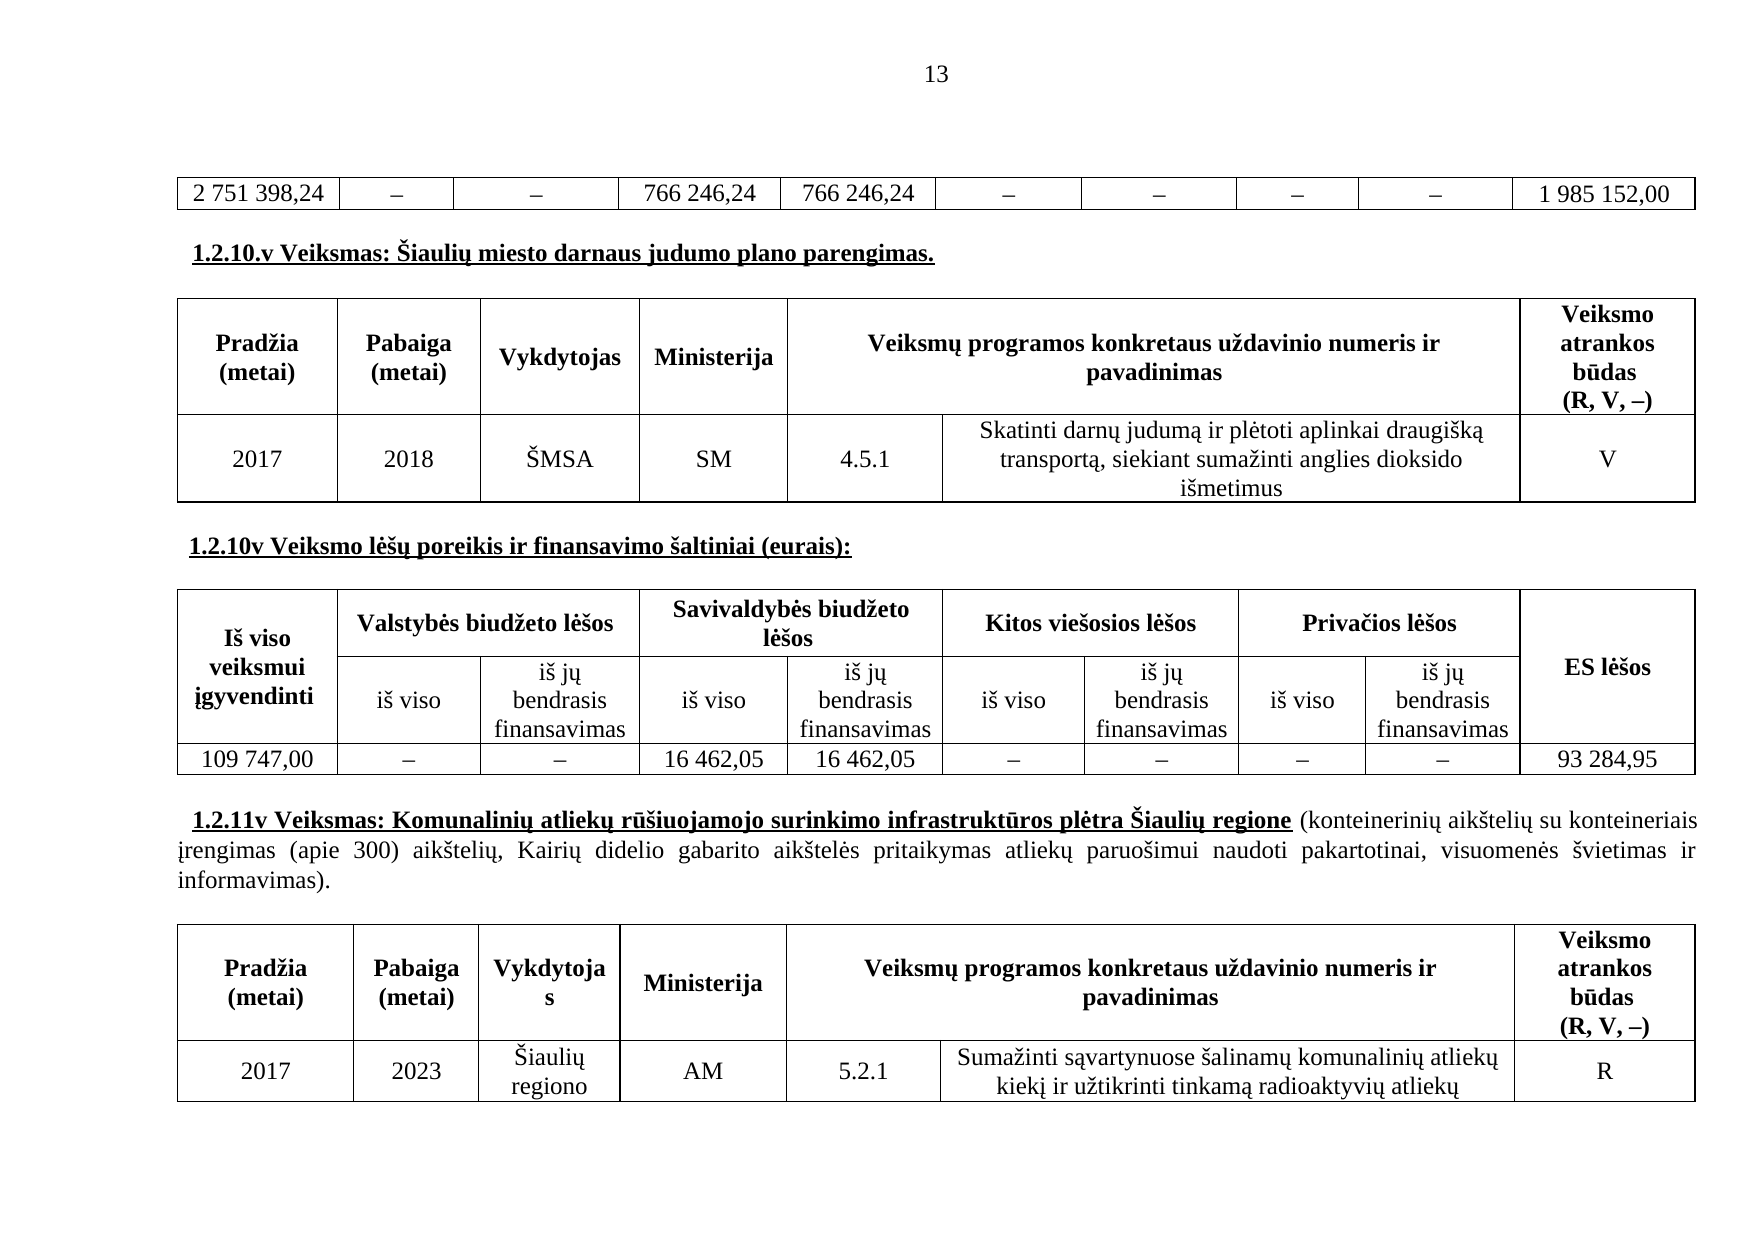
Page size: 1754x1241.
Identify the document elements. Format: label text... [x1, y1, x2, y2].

table_cell 5.2.1 [787, 1041, 940, 1101]
table_cell 2023 [354, 1041, 478, 1101]
table_header Ministerija [621, 925, 786, 1040]
table_cell 2 751 398,24 [178, 178, 339, 208]
table_cell Sumažinti sąvartynuose šalinamų komunalinių atliekų kiekį ir užtikrinti tinkamą radioaktyvių atliekų [941, 1041, 1514, 1101]
table_cell R [1515, 1041, 1694, 1101]
table_cell 2017 [178, 1041, 353, 1101]
table_cell Privačios lėšos [1239, 590, 1519, 656]
table_cell Valstybės biudžeto lėšos [338, 590, 639, 656]
table_cell – [943, 744, 1084, 774]
table_cell – [1237, 178, 1358, 208]
text 1.2.10.v Veiksmas: Šiaulių miesto darnaus judumo plano parengimas. [177, 238, 1742, 267]
table_cell iš viso [338, 657, 480, 743]
table_cell – [1085, 744, 1238, 774]
table_header Pabaiga (metai) [354, 925, 478, 1040]
table_cell iš viso [640, 657, 787, 743]
table_cell ŠMSA [481, 415, 639, 501]
table_header Pradžia (metai) [178, 299, 337, 414]
table_header Pradžia (metai) [178, 925, 353, 1040]
table_cell Kitos viešosios lėšos [943, 590, 1238, 656]
table_header Veiksmų programos konkretaus uždavinio numeris ir pavadinimas [788, 299, 1519, 414]
table_cell – [481, 744, 639, 774]
table_cell iš viso [943, 657, 1084, 743]
table_cell ES lėšos [1521, 590, 1694, 743]
table_cell 109 747,00 [178, 744, 337, 774]
table_header Veiksmo atrankos būdas (R, V, –) [1521, 299, 1694, 414]
table_cell – [454, 178, 618, 208]
table_cell 1 985 152,00 [1513, 178, 1694, 208]
table_cell 4.5.1 [788, 415, 942, 501]
table_cell 766 246,24 [781, 178, 935, 208]
table_cell – [1082, 178, 1236, 208]
table_header Pabaiga (metai) [338, 299, 480, 414]
table_cell – [340, 178, 453, 208]
table_header Vykdytojas [479, 925, 619, 1040]
table_cell – [1359, 178, 1512, 208]
table_cell – [338, 744, 480, 774]
table_cell Iš viso veiksmui įgyvendinti [178, 590, 337, 743]
table_cell SM [640, 415, 787, 501]
table_cell V [1521, 415, 1694, 501]
table_cell 2018 [338, 415, 480, 501]
table_cell 16 462,05 [788, 744, 942, 774]
table_cell – [936, 178, 1081, 208]
table_header Veiksmo atrankos būdas (R, V, –) [1515, 925, 1694, 1040]
table_cell 93 284,95 [1521, 744, 1694, 774]
table_cell 1.2.10v Veiksmo lėšų poreikis ir finansavimo šaltiniai (eurais): [177, 503, 1695, 589]
table_cell iš jų bendrasis finansavimas [481, 657, 639, 743]
table_header Ministerija [640, 299, 787, 414]
table_cell – [1239, 744, 1365, 774]
table_cell 766 246,24 [619, 178, 780, 208]
table_cell iš jų bendrasis finansavimas [1085, 657, 1238, 743]
table_cell Šiaulių regiono [479, 1041, 619, 1101]
table_cell 2017 [178, 415, 337, 501]
table_header Vykdytojas [481, 299, 639, 414]
table_cell Skatinti darnų judumą ir plėtoti aplinkai draugišką transportą, siekiant sumažinti anglies dioksido išmetimus [943, 415, 1519, 501]
table_cell iš jų bendrasis finansavimas [788, 657, 942, 743]
text 1.2.11v Veiksmas: Komunalinių atliekų rūšiuojamojo surinkimo infrastruktūros plėtra Šiaulių regione (konteinerinių aikštelių su konteineriais įrengimas (apie 300) aikštelių, Kairių didelio gabarito aikštelės pritaikymas atliekų paruošimui naudoti pakartotinai, visuomenės švietimas ir informavimas). [177, 805, 1698, 894]
table_cell Savivaldybės biudžeto lėšos [640, 590, 942, 656]
table_cell 16 462,05 [640, 744, 787, 774]
table_cell AM [621, 1041, 786, 1101]
table_cell iš jų bendrasis finansavimas [1366, 657, 1519, 743]
table_header Veiksmų programos konkretaus uždavinio numeris ir pavadinimas [787, 925, 1514, 1040]
table_cell – [1366, 744, 1519, 774]
table_cell iš viso [1239, 657, 1365, 743]
